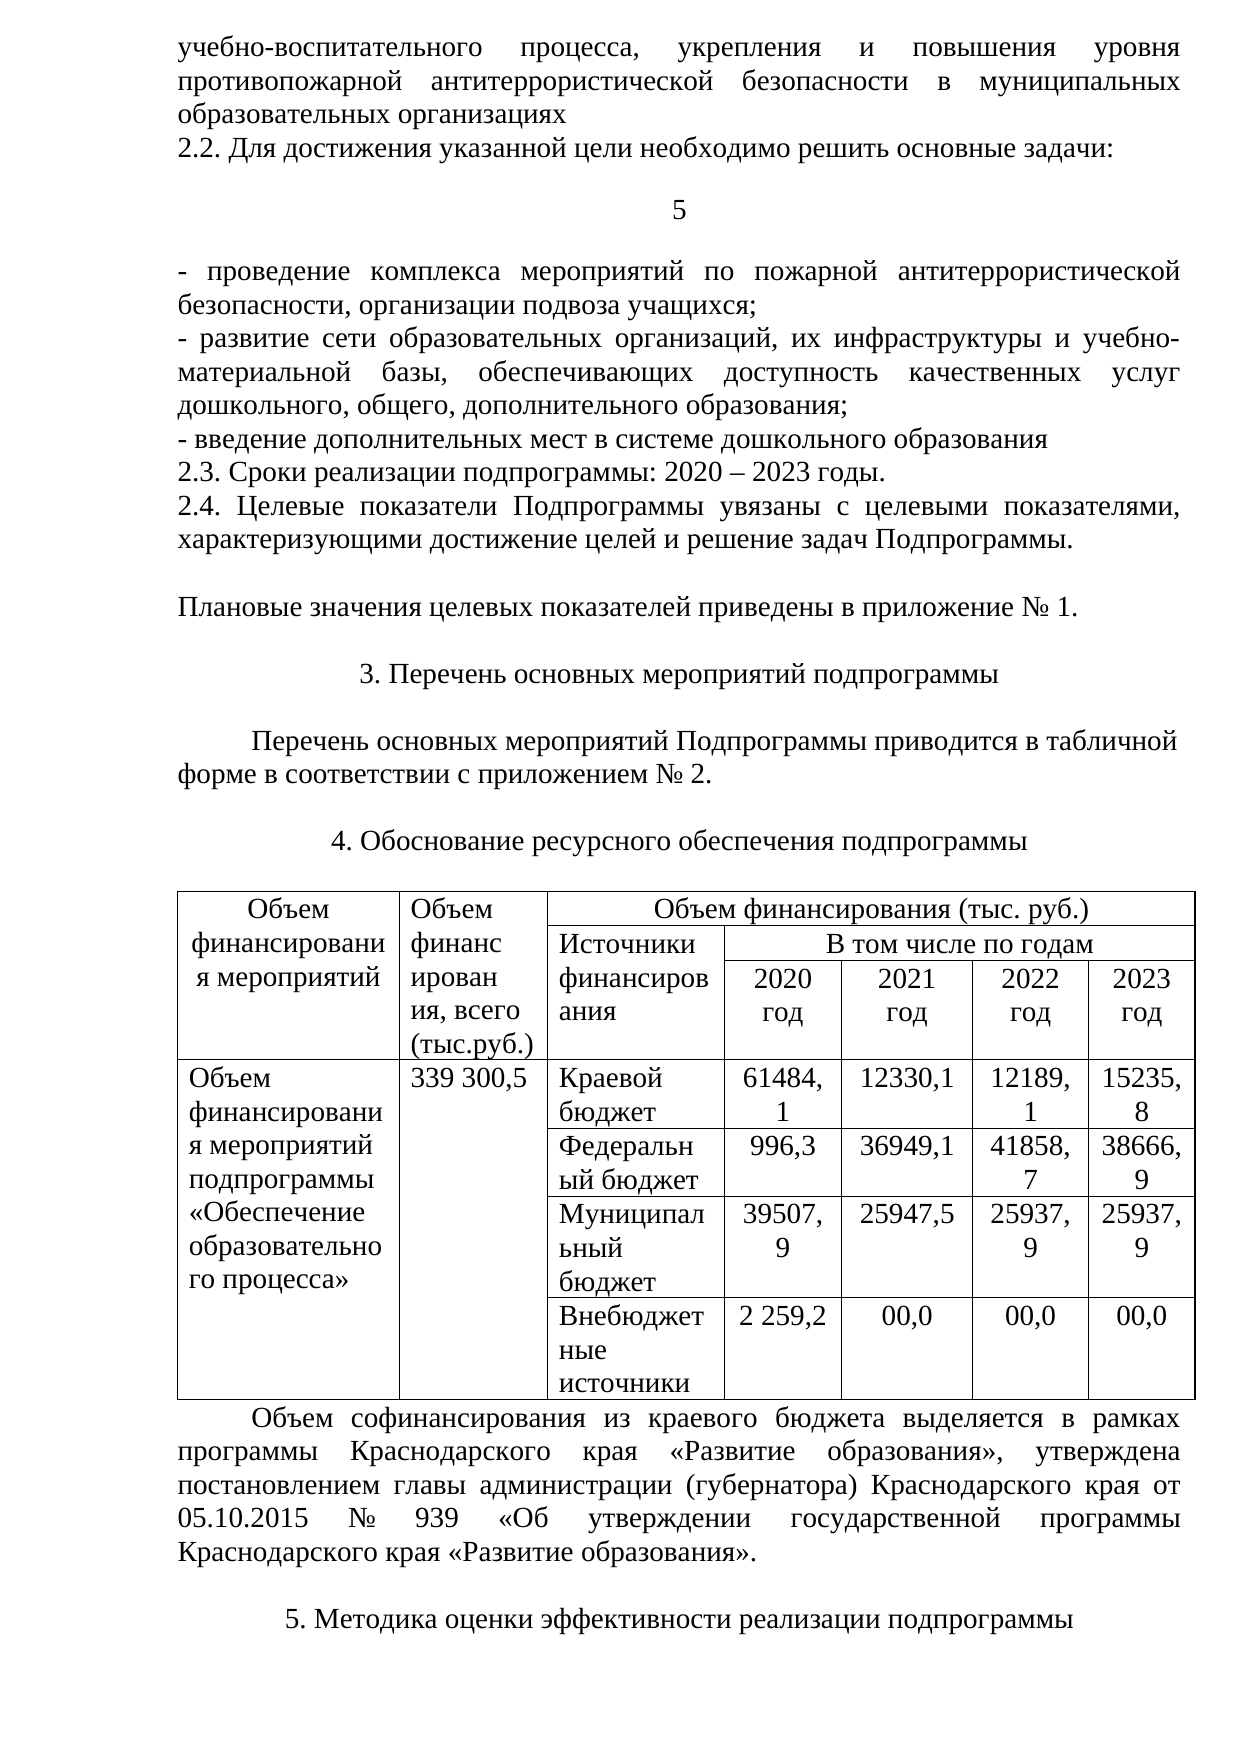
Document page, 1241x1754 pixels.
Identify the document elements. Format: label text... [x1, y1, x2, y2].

table_cell 25947,5 [842, 1197, 972, 1297]
table_cell 61484,1 [725, 1060, 841, 1127]
table_cell 25937,9 [1089, 1197, 1194, 1297]
table_cell 39507,9 [725, 1197, 841, 1297]
table_cell 12189,1 [973, 1060, 1088, 1127]
table_cell 12330,1 [842, 1060, 972, 1127]
table_cell Объем финансирования мероприятий подпрограммы «Обеспечение образовательного процесса» [178, 1060, 399, 1399]
table_cell Внебюджетные источники [548, 1298, 724, 1399]
table_cell 41858,7 [973, 1129, 1088, 1196]
text 2.2. Для достижения указанной цели необходимо решить основные задачи: [177, 130, 1181, 164]
text - проведение комплекса мероприятий по пожарной антитеррористической безопасности, организации подвоза учащихся; [177, 253, 1181, 320]
text - введение дополнительных мест в системе дошкольного образования [177, 421, 1181, 454]
table_cell Федеральный бюджет [548, 1129, 724, 1196]
table_cell 38666,9 [1089, 1129, 1194, 1196]
table_cell Краевой бюджет [548, 1060, 724, 1127]
table_cell 00,0 [973, 1298, 1088, 1399]
table_header Объем финанс ирован ия, всего (тыс.руб.) [400, 892, 547, 1059]
table_cell 2022 год [973, 961, 1088, 1059]
text Объем софинансирования из краевого бюджета выделяется в рамках программы Краснодарского края «Развитие образования», утверждена постановлением главы администрации (губернатора) Краснодарского края от 05.10.2015 № 939 «Об утверждении государственной программы Краснодарского края «Развитие образования». [177, 1400, 1181, 1568]
text 2.3. Сроки реализации подпрограммы: 2020 – 2023 годы. [177, 454, 1181, 488]
table_header Объем финансирования (тыс. руб.) [548, 892, 1194, 925]
table_header Объем финансирования мероприятий [178, 892, 399, 1059]
table_cell 00,0 [1089, 1298, 1194, 1399]
text 5 [177, 192, 1181, 225]
text 4. Обоснование ресурсного обеспечения подпрограммы [177, 823, 1181, 857]
table_cell Муниципальный бюджет [548, 1197, 724, 1297]
table_cell 36949,1 [842, 1129, 972, 1196]
text Плановые значения целевых показателей приведены в приложение № 1. [177, 589, 1181, 622]
table_cell 00,0 [842, 1298, 972, 1399]
text 3. Перечень основных мероприятий подпрограммы [177, 656, 1181, 689]
text Перечень основных мероприятий Подпрограммы приводится в табличной форме в соответствии с приложением № 2. [177, 723, 1181, 790]
table_cell 2023 год [1089, 961, 1194, 1059]
table_cell Источники финансирования [548, 926, 724, 1059]
table_cell 2020 год [725, 961, 841, 1059]
table_cell В том числе по годам [725, 926, 1194, 960]
text 2.4. Целевые показатели Подпрограммы увязаны с целевыми показателями, характеризующими достижение целей и решение задач Подпрограммы. [177, 488, 1181, 555]
text - развитие сети образовательных организаций, их инфраструктуры и учебно-материальной базы, обеспечивающих доступность качественных услуг дошкольного, общего, дополнительного образования; [177, 320, 1181, 421]
table_cell 996,3 [725, 1129, 841, 1196]
text 5. Методика оценки эффективности реализации подпрограммы [177, 1601, 1181, 1635]
table_cell 339 300,5 [400, 1060, 547, 1399]
table_cell 25937,9 [973, 1197, 1088, 1297]
table_cell 2021 год [842, 961, 972, 1059]
table_cell 2 259,2 [725, 1298, 841, 1399]
table_cell 15235,8 [1089, 1060, 1194, 1127]
text учебно-воспитательного процесса, укрепления и повышения уровня противопожарной антитеррористической безопасности в муниципальных образовательных организациях [177, 29, 1181, 130]
